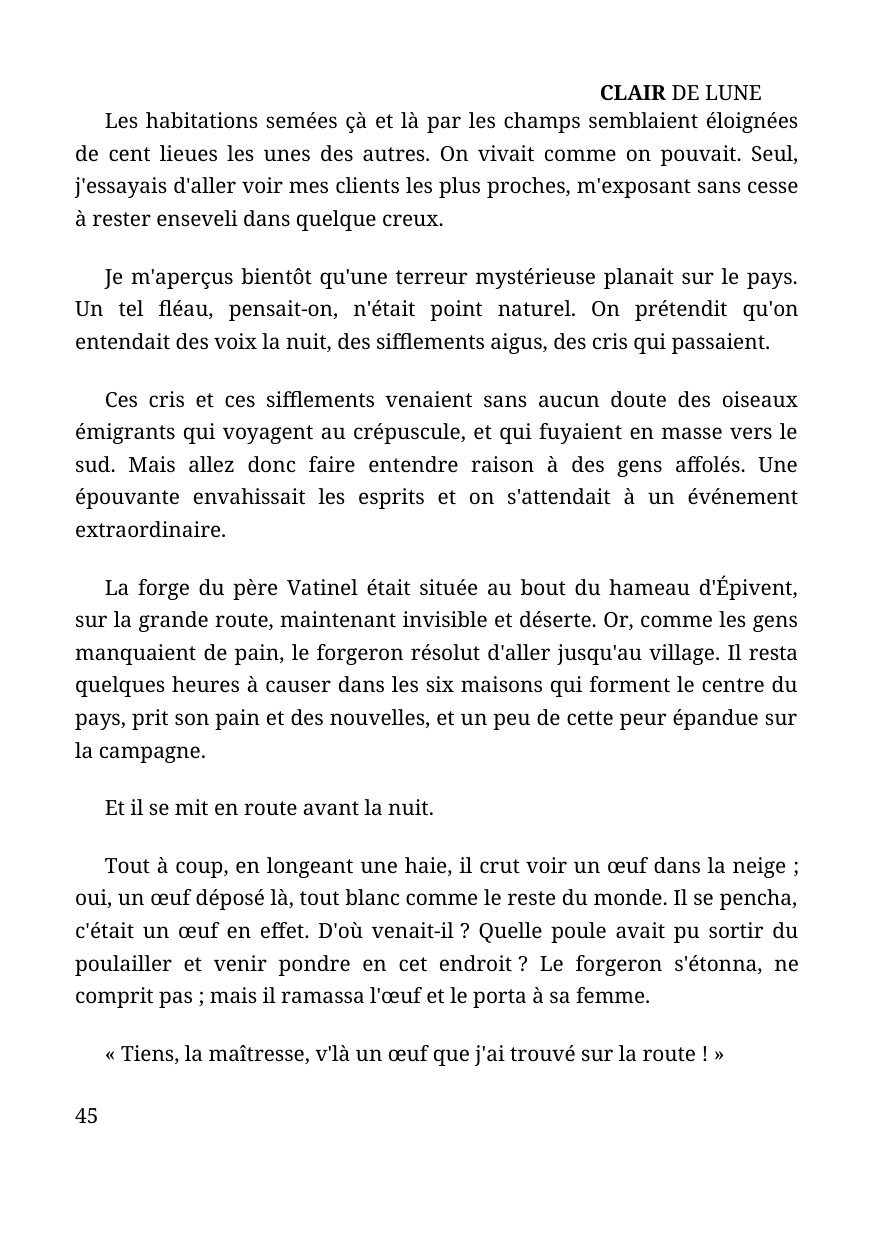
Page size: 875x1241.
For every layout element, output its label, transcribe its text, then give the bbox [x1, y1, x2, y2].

text Et il se mit en route avant la nuit. [75, 793, 799, 822]
text « Tiens, la maîtresse, v'là un œuf que j'ai trouvé sur la route ! » [75, 1039, 799, 1067]
text La forge du père Vatinel était située au bout du hameau d'Épivent, sur la grande route, maintenant invisible et déserte. Or, comme les gens manquaient de pain, le forgeron résolut d'aller jusqu'au village. Il resta quelques heures à causer dans les six maisons qui forment le centre du pays, prit son pain et des nouvelles, et un peu de cette peur épandue sur la campagne. [75, 573, 799, 764]
text Les habitations semées çà et là par les champs semblaient éloignées de cent lieues les unes des autres. On vivait comme on pouvait. Seul, j'essayais d'aller voir mes clients les plus proches, m'exposant sans cesse à rester enseveli dans quelque creux. [75, 106, 799, 233]
text Tout à coup, en longeant une haie, il crut voir un œuf dans la neige ; oui, un œuf déposé là, tout blanc comme le reste du monde. Il se pencha, c'était un œuf en effet. D'où venait-il ? Quelle poule avait pu sortir du poulailler et venir pondre en cet endroit ? Le forgeron s'étonna, ne comprit pas ; mais il ramassa l'œuf et le porta à sa femme. [75, 851, 799, 1010]
text Je m'aperçus bientôt qu'une terreur mystérieuse planait sur le pays. Un tel fléau, pensait-on, n'était point naturel. On prétendit qu'on entendait des voix la nuit, des sifflements aigus, des cris qui passaient. [75, 262, 799, 356]
text Ces cris et ces sifflements venaient sans aucun doute des oiseaux émigrants qui voyagent au crépuscule, et qui fuyaient en masse vers le sud. Mais allez donc faire entendre raison à des gens affolés. Une épouvante envahissait les esprits et on s'attendait à un événement extraordinaire. [75, 385, 799, 543]
